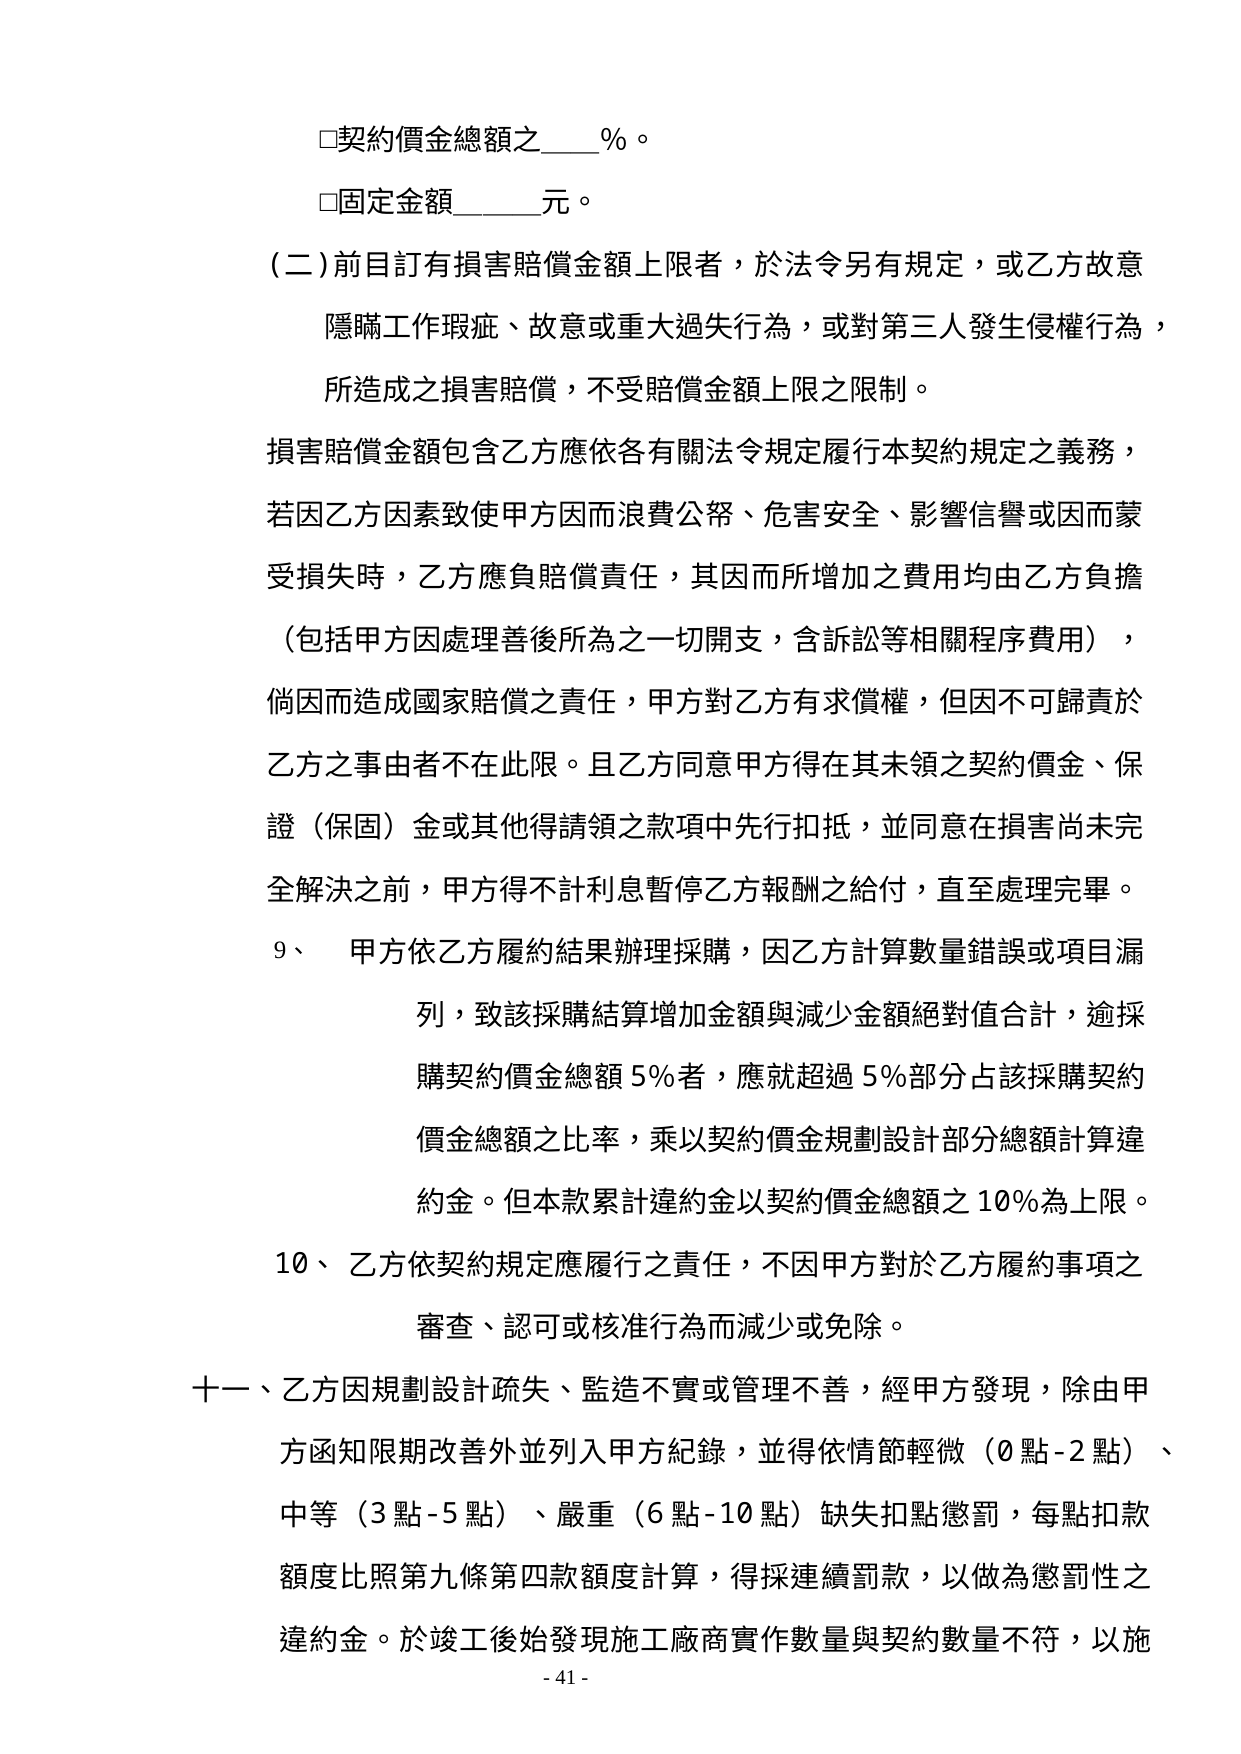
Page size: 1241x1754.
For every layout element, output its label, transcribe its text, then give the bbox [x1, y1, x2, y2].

text □固定金額＿＿＿元。 [133, 158, 1152, 221]
text 十一、乙方因規劃設計疏失、監造不實或管理不善，經甲方發現，除由甲方函知限期改善外並列入甲方紀錄，並得依情節輕微（0點-2點）、中等（3點-5點）、嚴重（6點-10點）缺失扣點懲罰，每點扣款額度比照第九條第四款額度計算，得採連續罰款，以做為懲罰性之違約金。於竣工後始發現施工廠商實作數量與契約數量不符，以施工廠商扣罰金額之2％計罰，該違約金一併納入第九條第四款第三目規定之上限內計算。扣罰金額係指甲方對於施工廠商扣減價金額及其相對行為之懲罰性違約金合計金額。 [191, 1346, 1152, 1658]
list 乙方依契約規定應履行之責任，不因甲方對於乙方履約事項之審查、認可或核准行為而減少或免除。 [273, 1221, 1146, 1346]
text (二)前目訂有損害賠償金額上限者，於法令另有規定，或乙方故意隱瞞工作瑕疵、故意或重大過失行為，或對第三人發生侵權行為，所造成之損害賠償，不受賠償金額上限之限制。 [266, 221, 1146, 408]
text 損害賠償金額包含乙方應依各有關法令規定履行本契約規定之義務，若因乙方因素致使甲方因而浪費公帑、危害安全、影響信譽或因而蒙受損失時，乙方應負賠償責任，其因而所增加之費用均由乙方負擔（包括甲方因處理善後所為之一切開支，含訴訟等相關程序費用），倘因而造成國家賠償之責任，甲方對乙方有求償權，但因不可歸責於乙方之事由者不在此限。且乙方同意甲方得在其未領之契約價金、保證（保固）金或其他得請領之款項中先行扣抵，並同意在損害尚未完全解決之前，甲方得不計利息暫停乙方報酬之給付，直至處理完畢。 [266, 408, 1146, 908]
text □契約價金總額之＿＿％。 [133, 96, 1152, 158]
list 甲方依乙方履約結果辦理採購，因乙方計算數量錯誤或項目漏列，致該採購結算增加金額與減少金額絕對值合計，逾採購契約價金總額5％者，應就超過5％部分占該採購契約價金總額之比率，乘以契約價金規劃設計部分總額計算違約金。但本款累計違約金以契約價金總額之10％為上限。 [273, 908, 1146, 1221]
